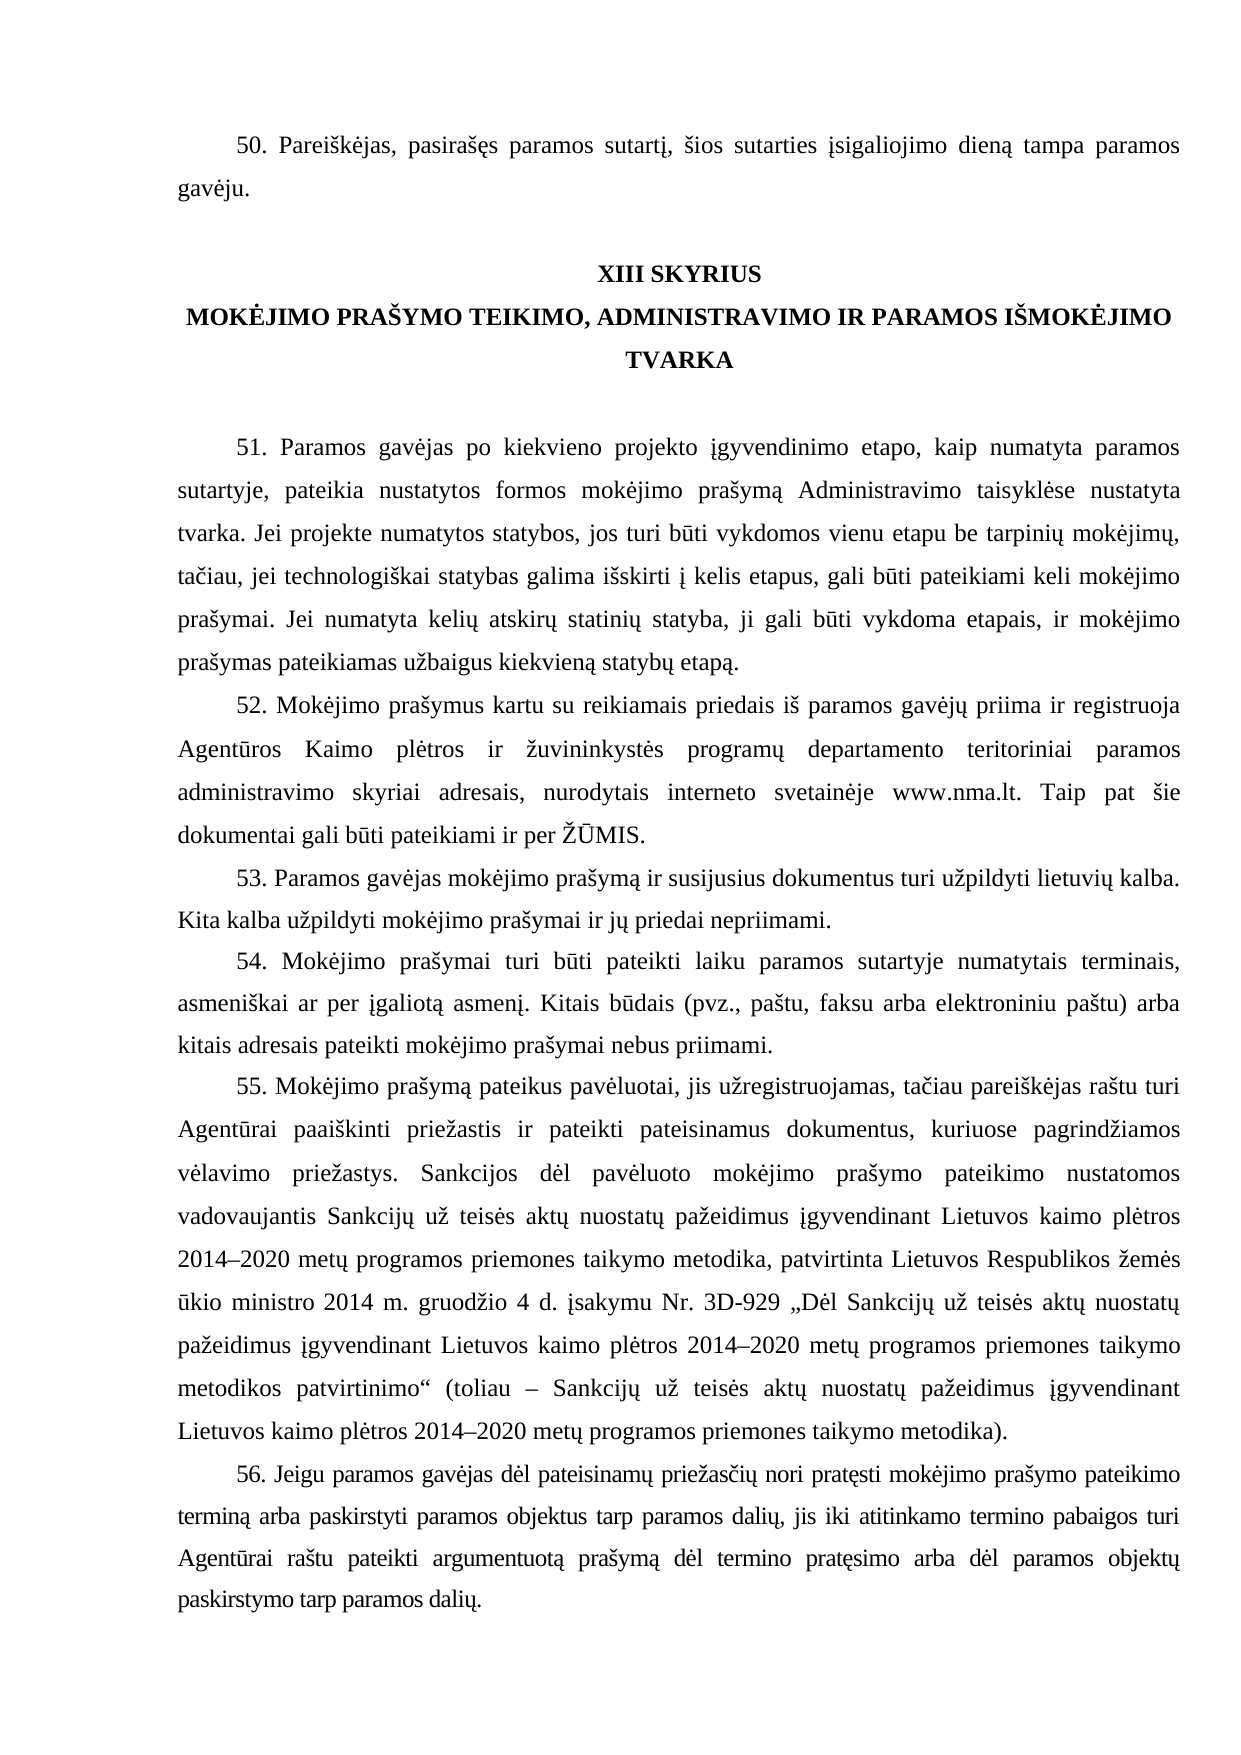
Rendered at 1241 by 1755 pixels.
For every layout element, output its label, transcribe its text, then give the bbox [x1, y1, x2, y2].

text MOKĖJIMO PRAŠYMO TEIKIMO, ADMINISTRAVIMO IR PARAMOS IŠMOKĖJIMO TVARKA [177, 302, 1181, 374]
text 52. Mokėjimo prašymus kartu su reikiamais priedais iš paramos gavėjų priima ir registruoja Agentūros Kaimo plėtros ir žuvininkystės programų departamento teritoriniai paramos administravimo skyriai adresais, nurodytais interneto svetainėje www.nma.lt. Taip pat šie dokumentai gali būti pateikiami ir per ŽŪMIS. [177, 691, 1181, 849]
text 51. Paramos gavėjas po kiekvieno projekto įgyvendinimo etapo, kaip numatyta paramos sutartyje, pateikia nustatytos formos mokėjimo prašymą Administravimo taisyklėse nustatyta tvarka. Jei projekte numatytos statybos, jos turi būti vykdomos vienu etapu be tarpinių mokėjimų, tačiau, jei technologiškai statybas galima išskirti į kelis etapus, gali būti pateikiami keli mokėjimo prašymai. Jei numatyta kelių atskirų statinių statyba, ji gali būti vykdoma etapais, ir mokėjimo prašymas pateikiamas užbaigus kiekvieną statybų etapą. [177, 432, 1181, 676]
text 53. Paramos gavėjas mokėjimo prašymą ir susijusius dokumentus turi užpildyti lietuvių kalba. Kita kalba užpildyti mokėjimo prašymai ir jų priedai nepriimami. [177, 863, 1181, 933]
text XIII SKYRIUS [177, 259, 1181, 288]
text 55. Mokėjimo prašymą pateikus pavėluotai, jis užregistruojamas, tačiau pareiškėjas raštu turi Agentūrai paaiškinti priežastis ir pateikti pateisinamus dokumentus, kuriuose pagrindžiamos vėlavimo priežastys. Sankcijos dėl pavėluoto mokėjimo prašymo pateikimo nustatomos vadovaujantis Sankcijų už teisės aktų nuostatų pažeidimus įgyvendinant Lietuvos kaimo plėtros 2014–2020 metų programos priemones taikymo metodika, patvirtinta Lietuvos Respublikos žemės ūkio ministro 2014 m. gruodžio 4 d. įsakymu Nr. 3D-929 „Dėl Sankcijų už teisės aktų nuostatų pažeidimus įgyvendinant Lietuvos kaimo plėtros 2014–2020 metų programos priemones taikymo metodikos patvirtinimo“ (toliau – Sankcijų už teisės aktų nuostatų pažeidimus įgyvendinant Lietuvos kaimo plėtros 2014–2020 metų programos priemones taikymo metodika). [177, 1071, 1181, 1445]
text 56. Jeigu paramos gavėjas dėl pateisinamų priežasčių nori pratęsti mokėjimo prašymo pateikimo terminą arba paskirstyti paramos objektus tarp paramos dalių, jis iki atitinkamo termino pabaigos turi Agentūrai raštu pateikti argumentuotą prašymą dėl termino pratęsimo arba dėl paramos objektų paskirstymo tarp paramos dalių. [177, 1459, 1181, 1613]
text 54. Mokėjimo prašymai turi būti pateikti laiku paramos sutartyje numatytais terminais, asmeniškai ar per įgaliotą asmenį. Kitais būdais (pvz., paštu, faksu arba elektroniniu paštu) arba kitais adresais pateikti mokėjimo prašymai nebus priimami. [177, 946, 1181, 1058]
text 50. Pareiškėjas, pasirašęs paramos sutartį, šios sutarties įsigaliojimo dieną tampa paramos gavėju. [177, 130, 1181, 202]
